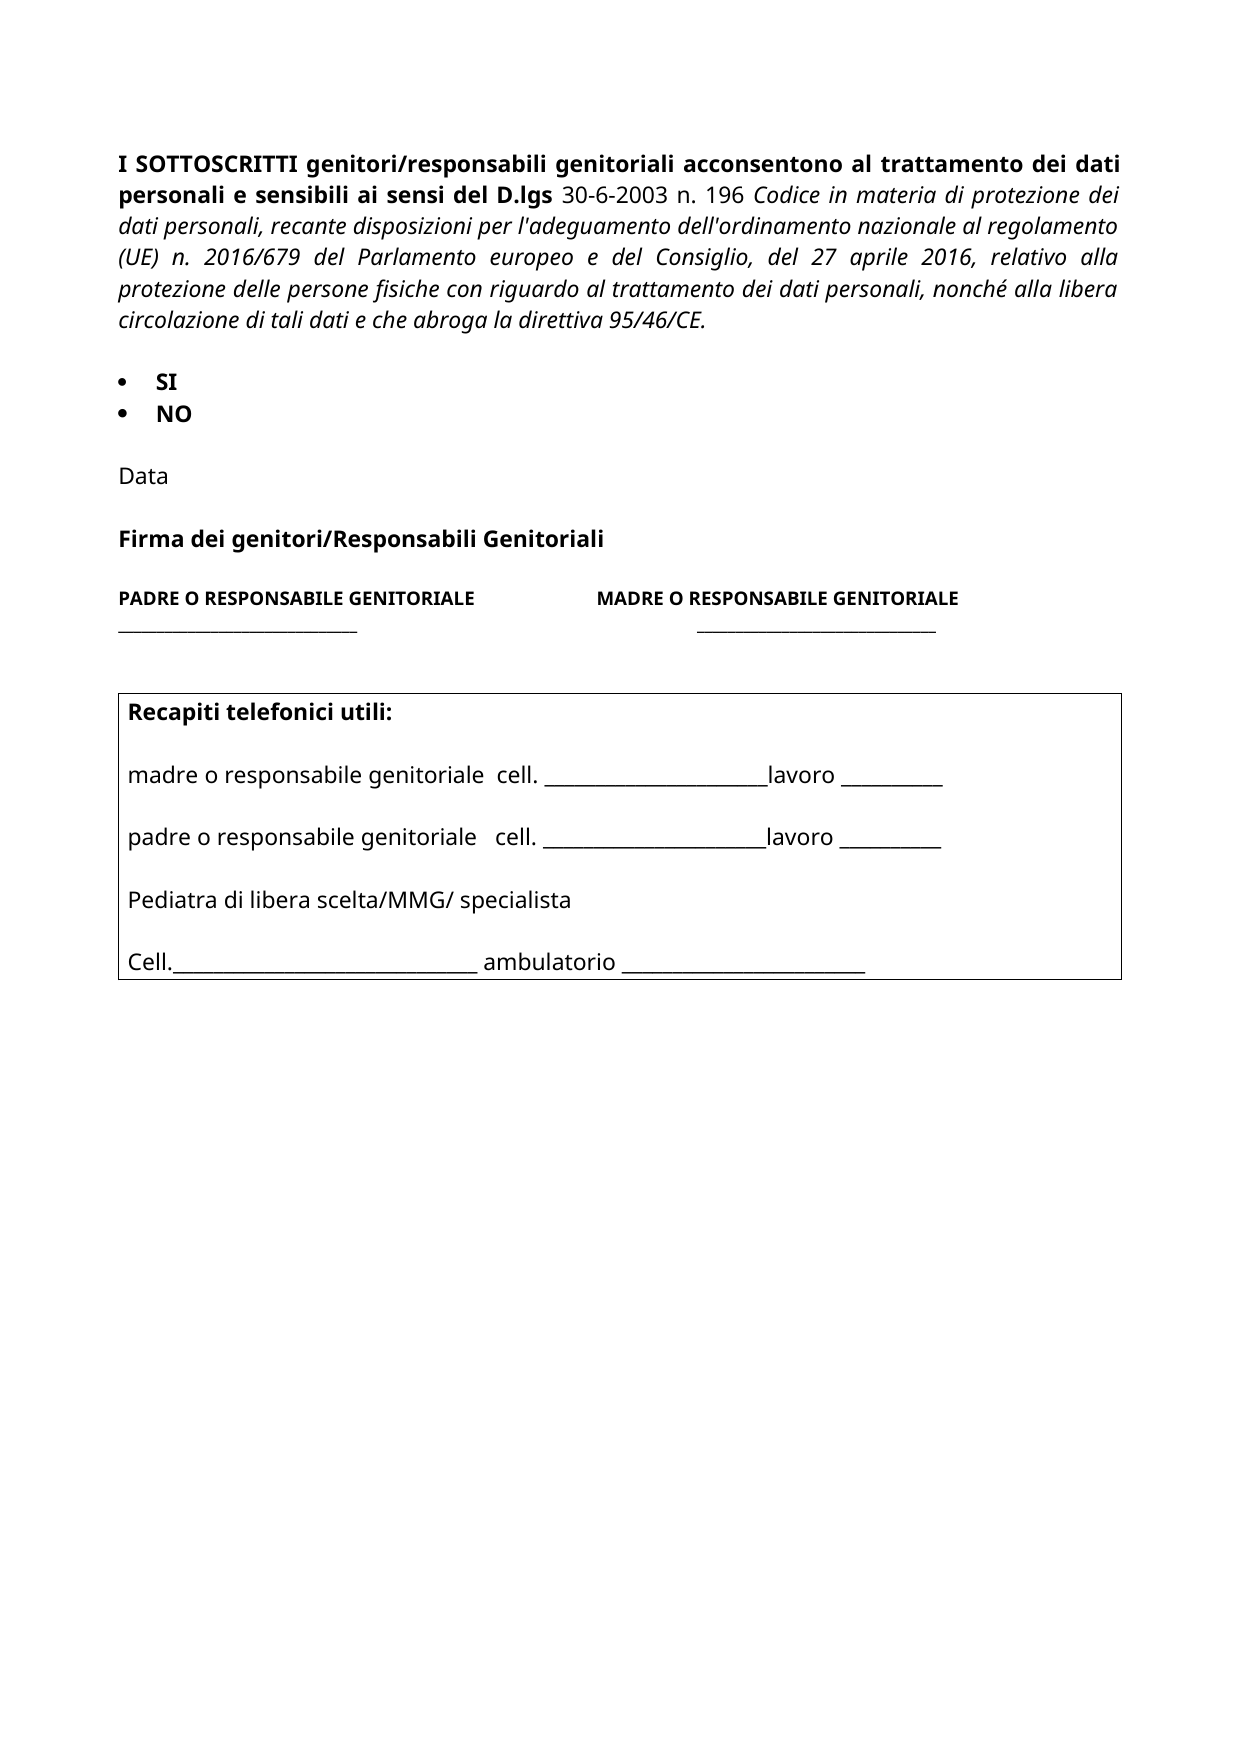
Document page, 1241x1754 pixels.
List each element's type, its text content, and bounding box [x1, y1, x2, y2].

list SI [118, 366, 1122, 398]
text I SOTTOSCRITTI genitori/responsabili genitoriali acconsentono al trattamento dei dati personali e sensibili ai sensi del D.lgs 30-6-2003 n. 196 Codice in materia di protezione dei dati personali, recante disposizioni per l'adeguamento dell'ordinamento nazionale al regolamento (UE) n. 2016/679 del Parlamento europeo e del Consiglio, del 27 aprile 2016, relativo alla protezione delle persone fisiche con riguardo al trattamento dei dati personali, nonché alla libera circolazione di tali dati e che abroga la direttiva 95/46/CE. [118, 148, 1122, 335]
text _______________________________ _______________________________ [118, 611, 1122, 636]
text Recapiti telefonici utili: [119, 694, 1121, 727]
list NO [118, 398, 1122, 429]
text Firma dei genitori/Responsabili Genitoriali [118, 523, 1122, 554]
text Cell.______________________________ ambulatorio ________________________ [119, 943, 1121, 979]
text padre o responsabile genitoriale cell. ______________________lavoro __________ [119, 818, 1121, 852]
text PADRE O RESPONSABILE GENITORIALE MADRE O RESPONSABILE GENITORIALE [118, 585, 1122, 611]
text Data [118, 460, 1122, 491]
text Pediatra di libera scelta/MMG/ specialista [119, 880, 1121, 915]
text madre o responsabile genitoriale cell. ______________________lavoro __________ [119, 755, 1121, 790]
